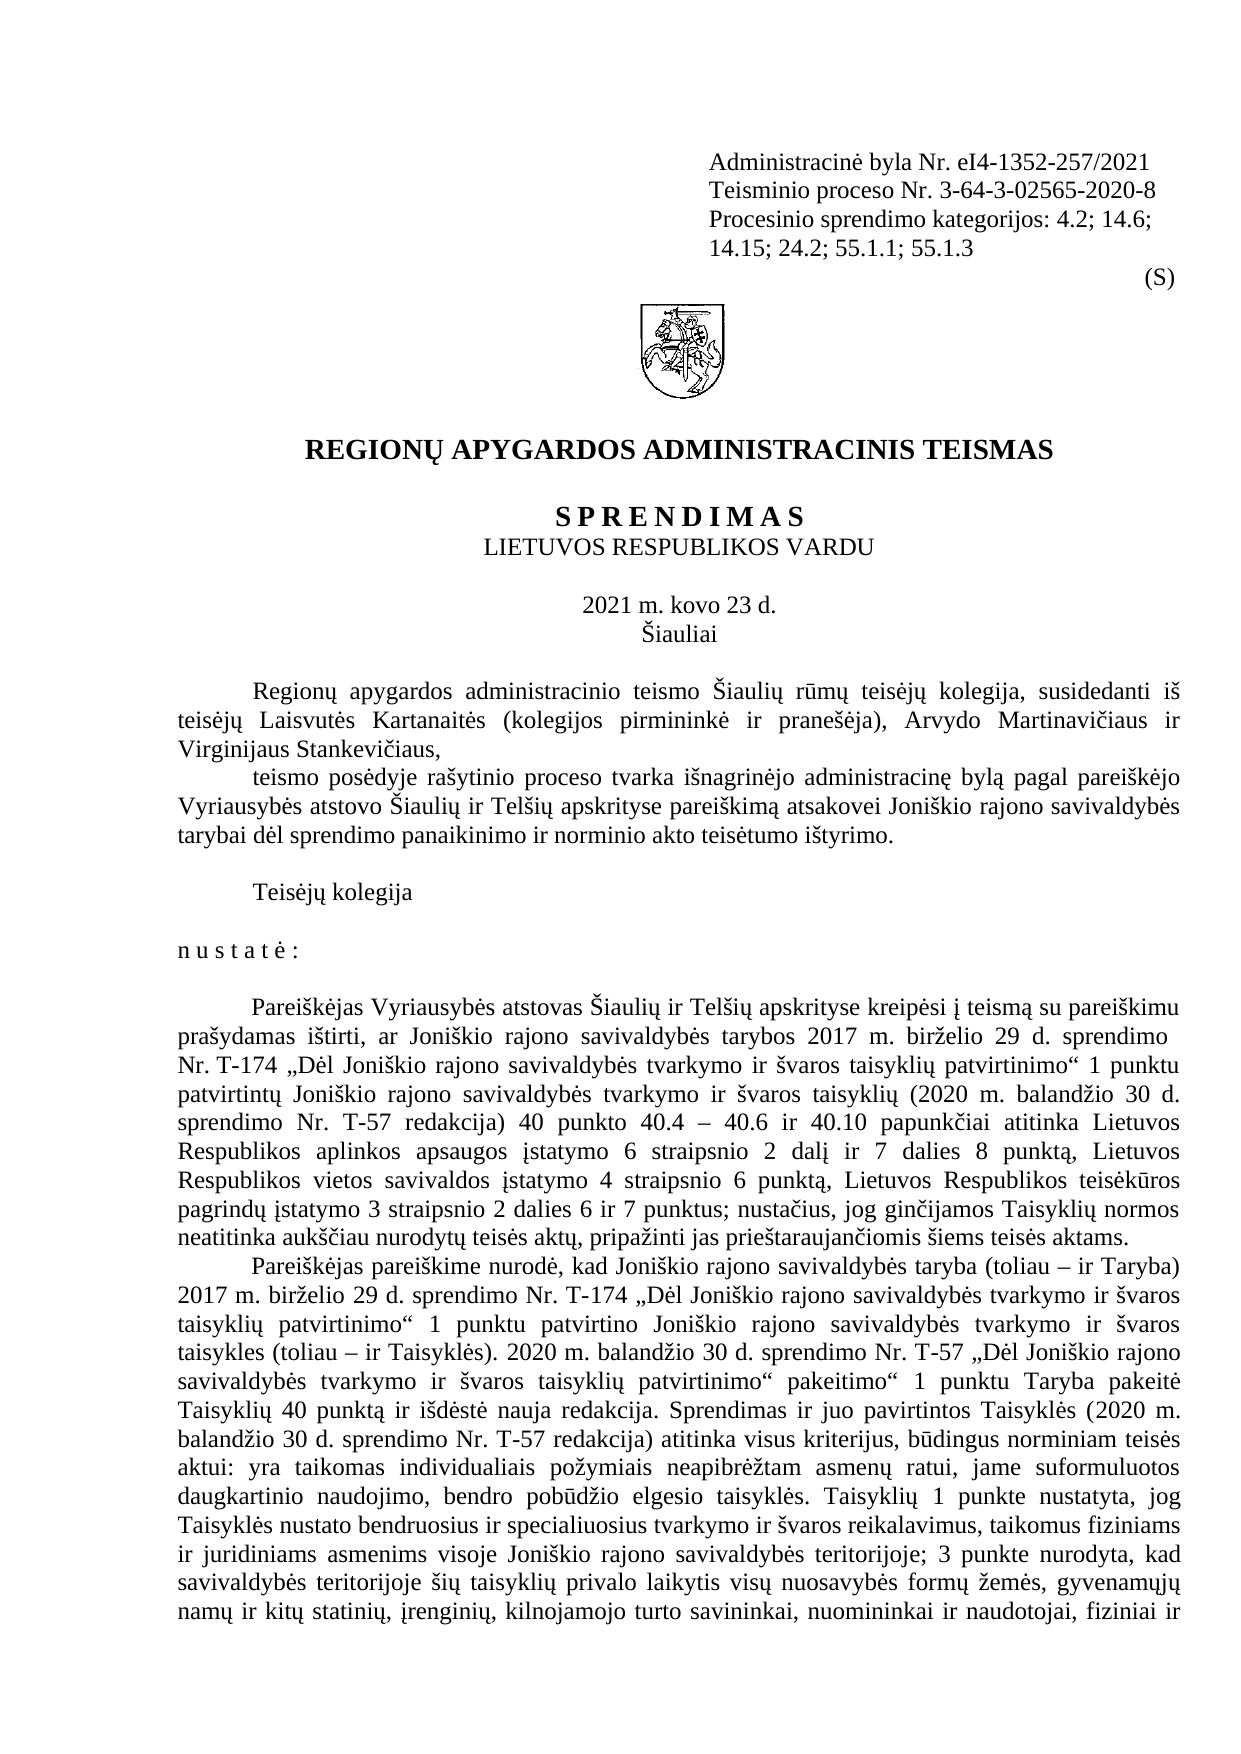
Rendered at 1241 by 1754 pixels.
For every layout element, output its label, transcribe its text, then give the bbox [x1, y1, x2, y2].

text Procesinio sprendimo kategorijos: 4.2; 14.6; 14.15; 24.2; 55.1.1; 55.1.3 [709, 204, 1181, 262]
text teismo posėdyje rašytinio proceso tvarka išnagrinėjo administracinę bylą pagal pareiškėjo Vyriausybės atstovo Šiaulių ir Telšių apskrityse pareiškimą atsakovei Joniškio rajono savivaldybės tarybai dėl sprendimo panaikinimo ir norminio akto teisėtumo ištyrimo. [177, 762, 1181, 849]
text Regionų apygardos administracinio teismo Šiaulių rūmų teisėjų kolegija, susidedanti iš teisėjų Laisvutės Kartanaitės (kolegijos pirmininkė ir pranešėja), Arvydo Martinavičiaus ir Virginijaus Stankevičiaus, [177, 676, 1181, 762]
text nustatė: [177, 935, 1181, 964]
text Administracinė byla Nr. eI4-1352-257/2021 [709, 147, 1181, 176]
text Šiauliai [177, 619, 1181, 647]
subtitle REGIONŲ APYGARDOS ADMINISTRACINIS TEISMAS [177, 432, 1181, 465]
text (S) [709, 262, 1181, 291]
text 2021 m. kovo 23 d. [177, 590, 1181, 619]
text Teisėjų kolegija [177, 877, 1181, 906]
text Pareiškėjas pareiškime nurodė, kad Joniškio rajono savivaldybės taryba (toliau – ir Taryba) 2017 m. birželio 29 d. sprendimo Nr. T-174 „Dėl Joniškio rajono savivaldybės tvarkymo ir švaros taisyklių patvirtinimo“ 1 punktu patvirtino Joniškio rajono savivaldybės tvarkymo ir švaros taisykles (toliau – ir Taisyklės). 2020 m. balandžio 30 d. sprendimo Nr. T-57 „Dėl Joniškio rajono savivaldybės tvarkymo ir švaros taisyklių patvirtinimo“ pakeitimo“ 1 punktu Taryba pakeitė Taisyklių 40 punktą ir išdėstė nauja redakcija. Sprendimas ir juo pavirtintos Taisyklės (2020 m. balandžio 30 d. sprendimo Nr. T-57 redakcija) atitinka visus kriterijus, būdingus norminiam teisės aktui: yra taikomas individualiais požymiais neapibrėžtam asmenų ratui, jame suformuluotos daugkartinio naudojimo, bendro pobūdžio elgesio taisyklės. Taisyklių 1 punkte nustatyta, jog Taisyklės nustato bendruosius ir specialiuosius tvarkymo ir švaros reikalavimus, taikomus fiziniams ir juridiniams asmenims visoje Joniškio rajono savivaldybės teritorijoje; 3 punkte nurodyta, kad savivaldybės teritorijoje šių taisyklių privalo laikytis visų nuosavybės formų žemės, gyvenamųjų namų ir kitų statinių, įrenginių, kilnojamojo turto savininkai, nuomininkai ir naudotojai, fiziniai ir [177, 1251, 1181, 1625]
text Teisminio proceso Nr. 3-64-3-02565-2020-8 [709, 176, 1181, 204]
text SPRENDIMAS [177, 499, 1181, 532]
subtitle LIETUVOS RESPUBLIKOS VARDU [177, 532, 1181, 561]
text Pareiškėjas Vyriausybės atstovas Šiaulių ir Telšių apskrityse kreipėsi į teismą su pareiškimu prašydamas ištirti, ar Joniškio rajono savivaldybės tarybos 2017 m. birželio 29 d. sprendimo Nr. T-174 „Dėl Joniškio rajono savivaldybės tvarkymo ir švaros taisyklių patvirtinimo“ 1 punktu patvirtintų Joniškio rajono savivaldybės tvarkymo ir švaros taisyklių (2020 m. balandžio 30 d. sprendimo Nr. T-57 redakcija) 40 punkto 40.4 – 40.6 ir 40.10 papunkčiai atitinka Lietuvos Respublikos aplinkos apsaugos įstatymo 6 straipsnio 2 dalį ir 7 dalies 8 punktą, Lietuvos Respublikos vietos savivaldos įstatymo 4 straipsnio 6 punktą, Lietuvos Respublikos teisėkūros pagrindų įstatymo 3 straipsnio 2 dalies 6 ir 7 punktus; nustačius, jog ginčijamos Taisyklių normos neatitinka aukščiau nurodytų teisės aktų, pripažinti jas prieštaraujančiomis šiems teisės aktams. [177, 992, 1181, 1251]
